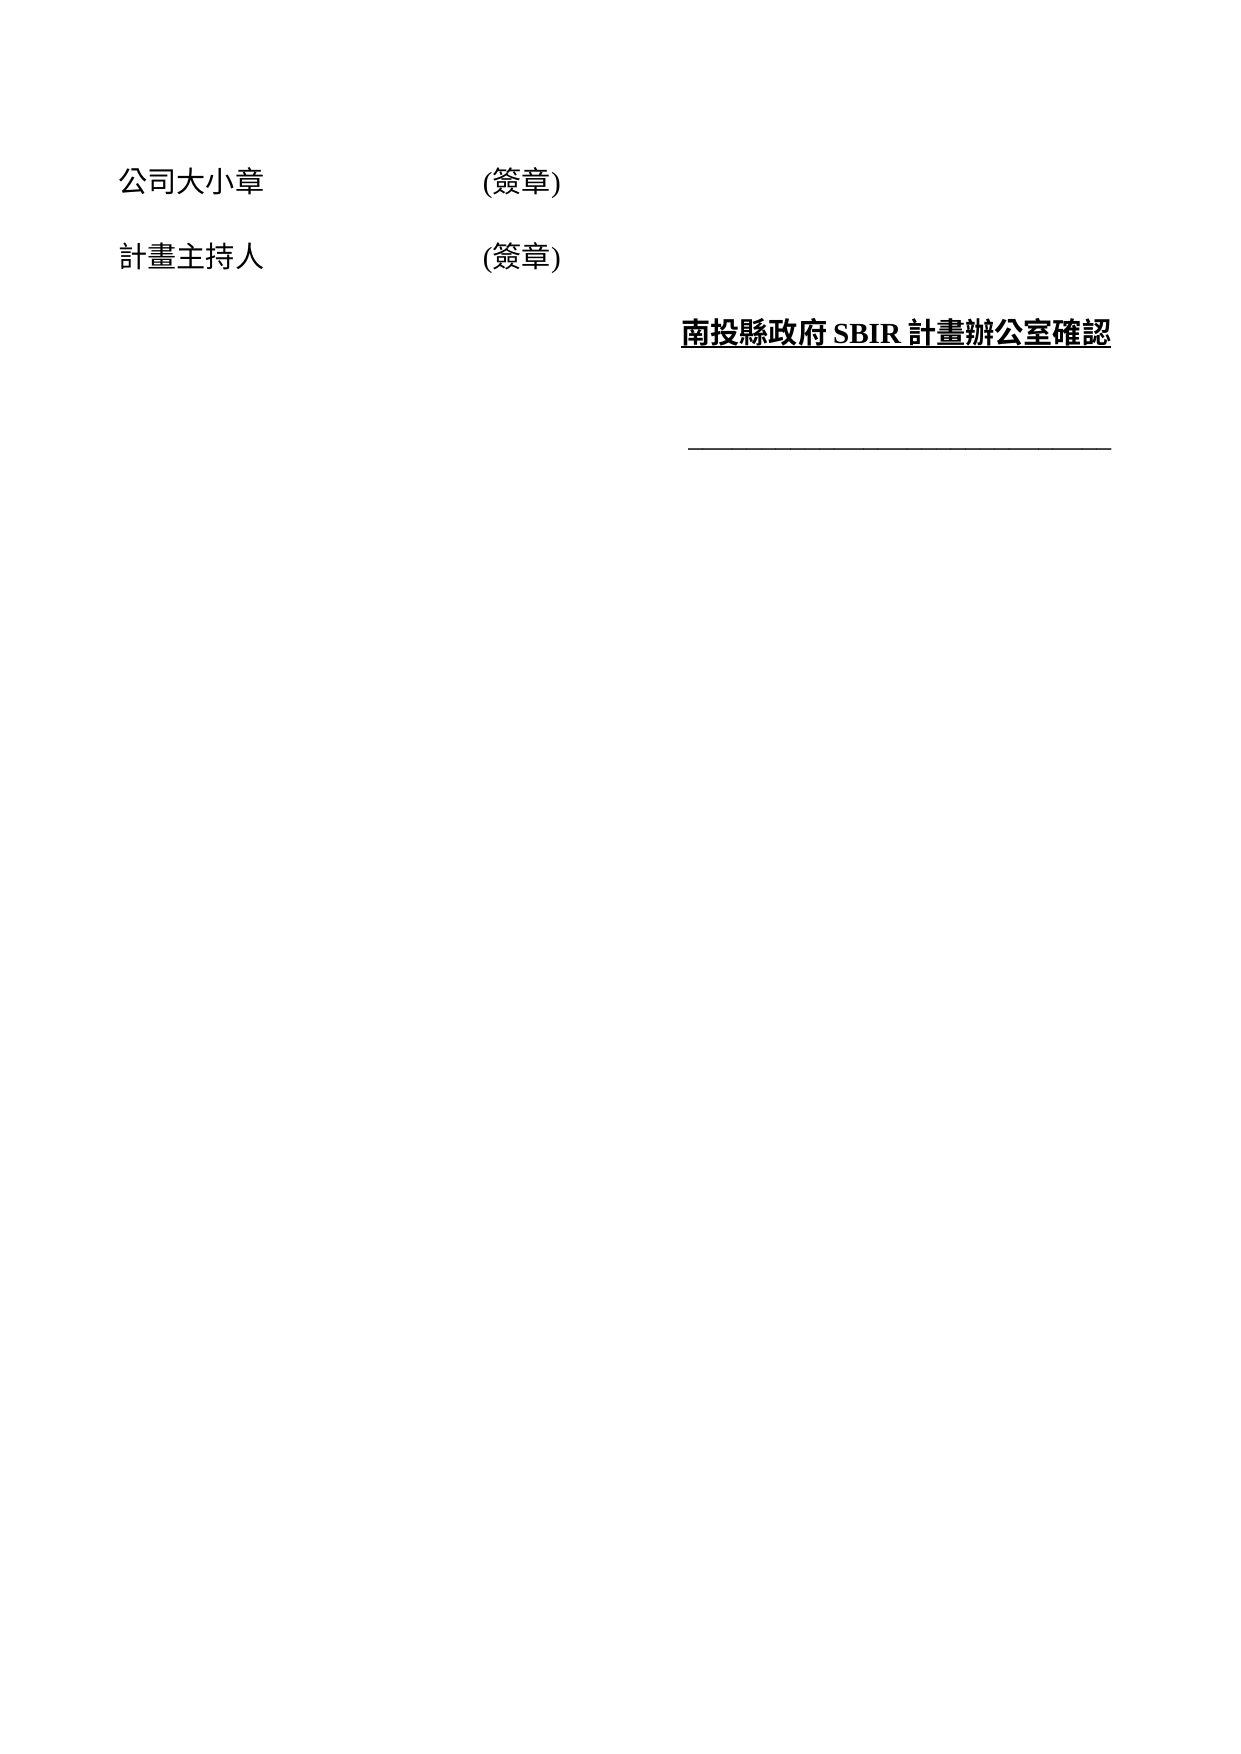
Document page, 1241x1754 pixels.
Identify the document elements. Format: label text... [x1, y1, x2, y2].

text 南投縣政府SBIR計畫辦公室確認 [88, 310, 1111, 352]
text _____________________________ [88, 419, 1111, 453]
text 公司大小章 (簽章) [118, 158, 1202, 201]
text 計畫主持人 (簽章) [118, 234, 1202, 276]
